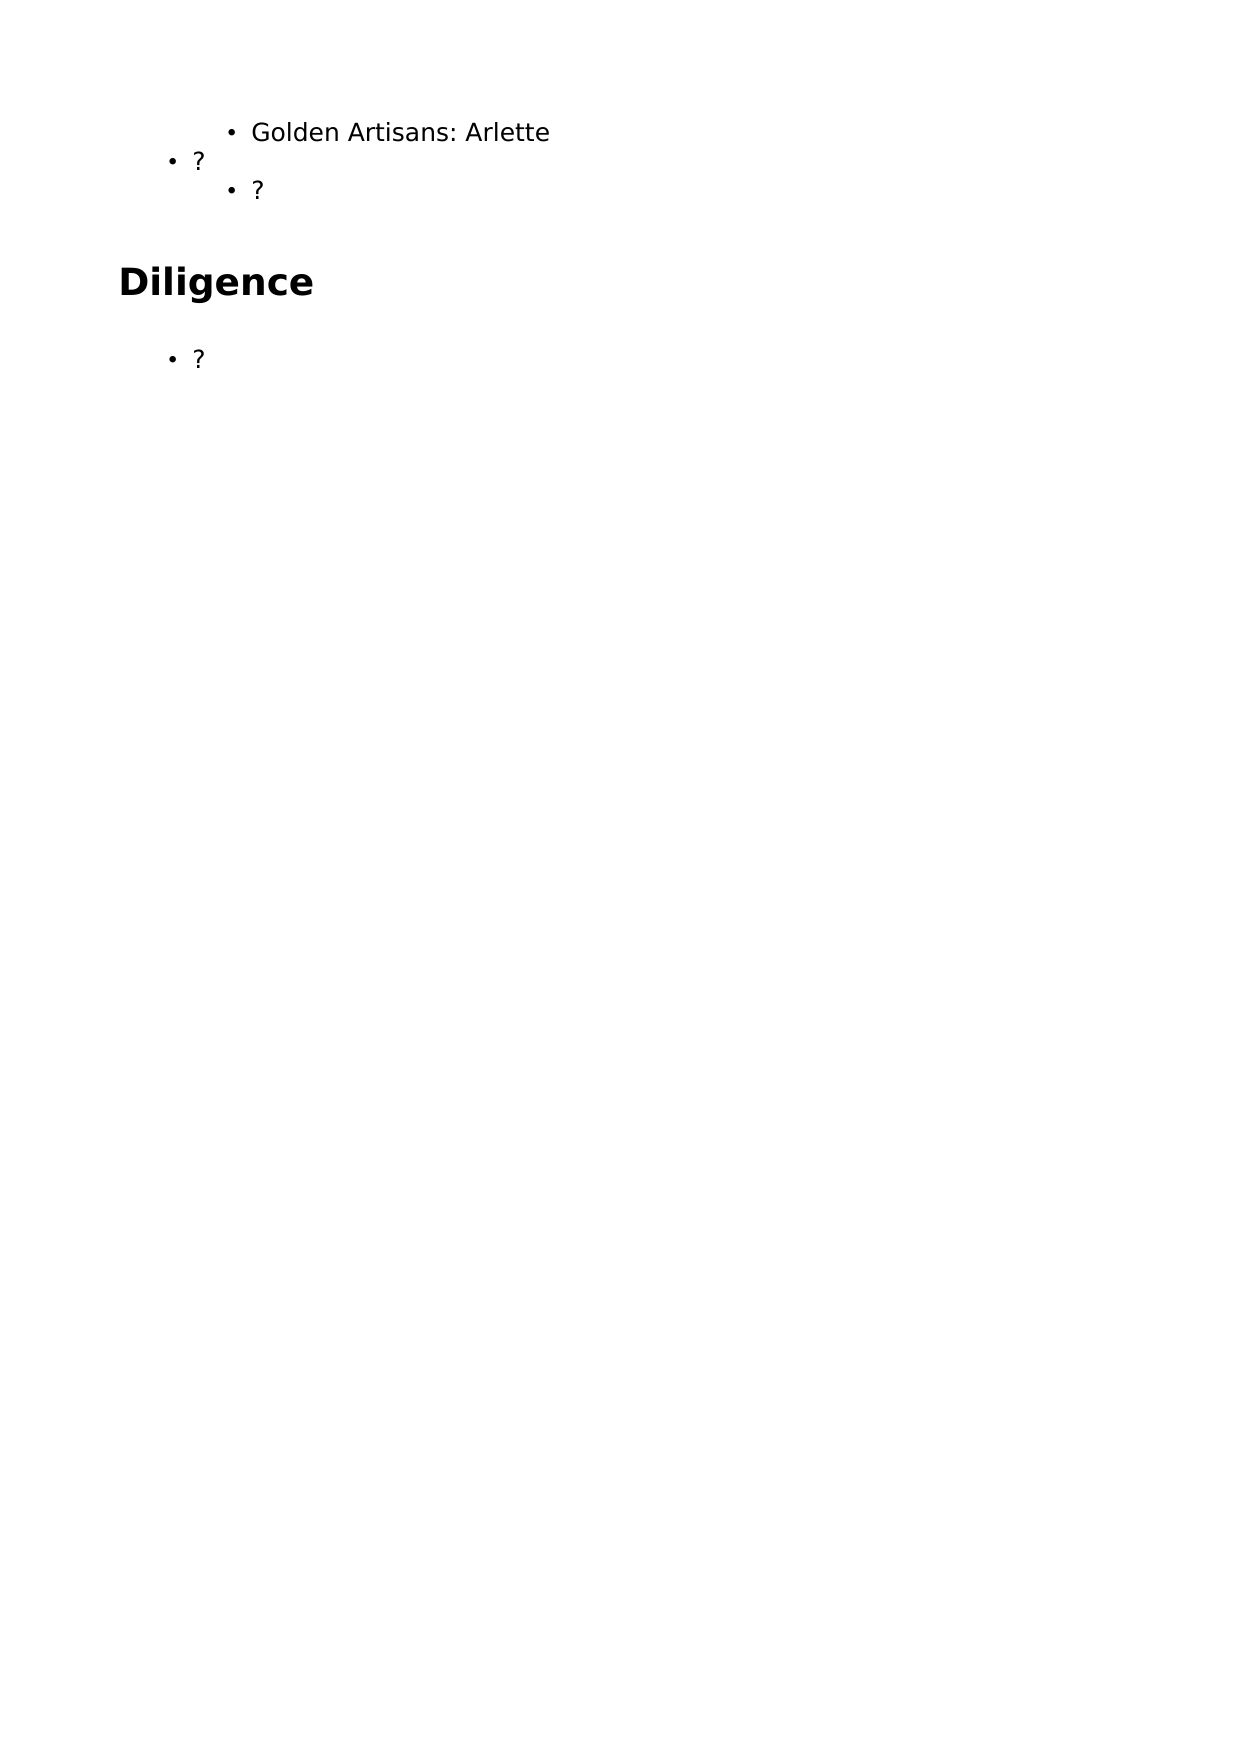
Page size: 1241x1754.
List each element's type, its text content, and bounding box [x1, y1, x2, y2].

subtitle Diligence [118, 260, 1122, 304]
list ? [177, 346, 1122, 375]
list ? [236, 176, 1122, 206]
list ? [177, 147, 1122, 176]
list Golden Artisans: Arlette [236, 118, 1122, 147]
